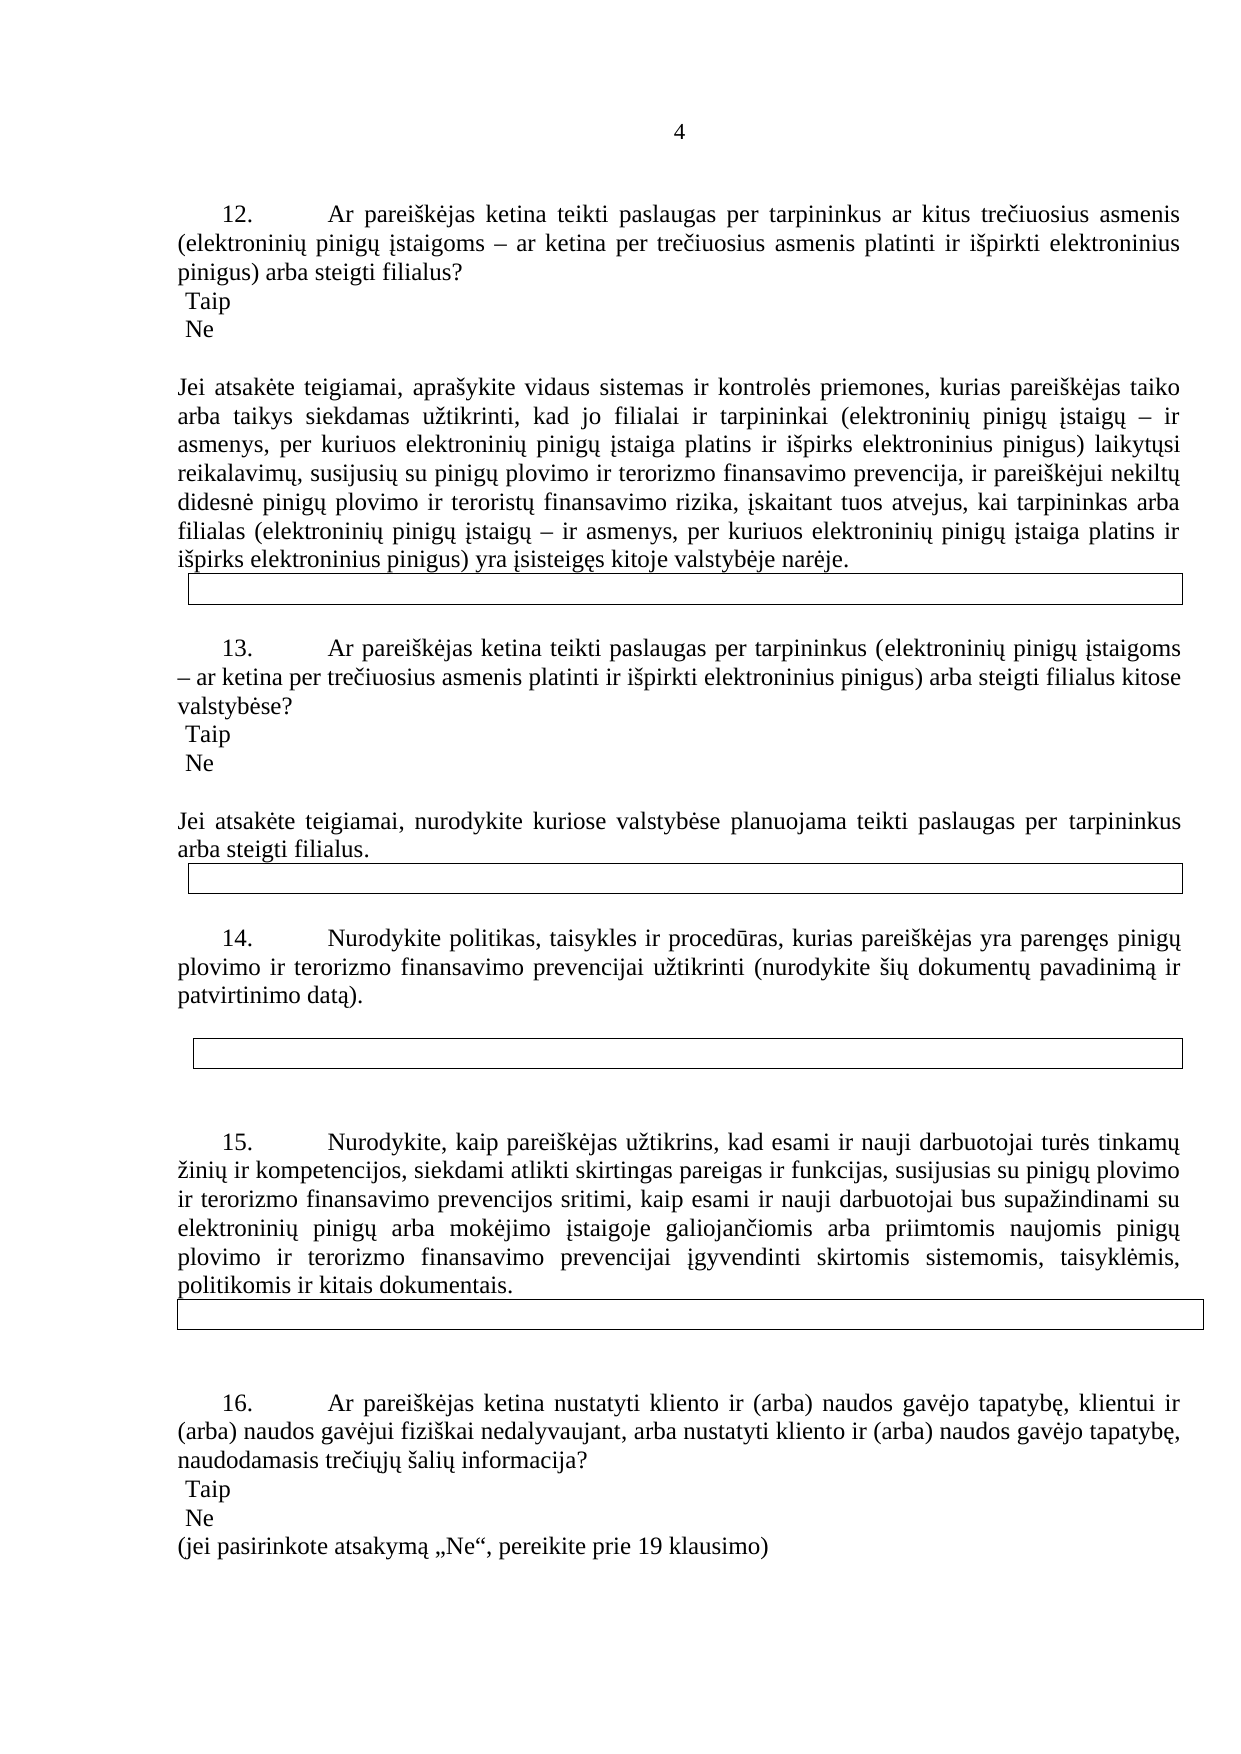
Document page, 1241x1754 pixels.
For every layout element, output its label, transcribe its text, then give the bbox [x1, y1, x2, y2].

text Taip [177, 1474, 1181, 1503]
text Ne [177, 1503, 1181, 1531]
text 12. Ar pareiškėjas ketina teikti paslaugas per tarpininkus ar kitus trečiuosius asmenis (elektroninių pinigų įstaigoms – ar ketina per trečiuosius asmenis platinti ir išpirkti elektroninius pinigus) arba steigti filialus? [177, 199, 1181, 286]
text Taip [177, 719, 1181, 748]
table_header [189, 864, 1182, 893]
table_header [178, 1300, 1203, 1329]
table_header [189, 574, 1182, 603]
text (jei pasirinkote atsakymą „Ne“, pereikite prie 19 klausimo) [177, 1531, 1181, 1560]
text Ne [177, 314, 1181, 343]
text Jei atsakėte teigiamai, nurodykite kuriose valstybėse planuojama teikti paslaugas per tarpininkus arba steigti filialus. [177, 806, 1181, 863]
text Jei atsakėte teigiamai, aprašykite vidaus sistemas ir kontrolės priemones, kurias pareiškėjas taiko arba taikys siekdamas užtikrinti, kad jo filialai ir tarpininkai (elektroninių pinigų įstaigų – ir asmenys, per kuriuos elektroninių pinigų įstaiga platins ir išpirks elektroninius pinigus) laikytųsi reikalavimų, susijusių su pinigų plovimo ir terorizmo finansavimo prevencija, ir pareiškėjui nekiltų didesnė pinigų plovimo ir teroristų finansavimo rizika, įskaitant tuos atvejus, kai tarpininkas arba filialas (elektroninių pinigų įstaigų – ir asmenys, per kuriuos elektroninių pinigų įstaiga platins ir išpirks elektroninius pinigus) yra įsisteigęs kitoje valstybėje narėje. [177, 372, 1181, 573]
text 13. Ar pareiškėjas ketina teikti paslaugas per tarpininkus (elektroninių pinigų įstaigoms – ar ketina per trečiuosius asmenis platinti ir išpirkti elektroninius pinigus) arba steigti filialus kitose valstybėse? [177, 633, 1181, 719]
table_header [194, 1039, 1182, 1068]
text Taip [177, 286, 1181, 314]
text 15. Nurodykite, kaip pareiškėjas užtikrins, kad esami ir nauji darbuotojai turės tinkamų žinių ir kompetencijos, siekdami atlikti skirtingas pareigas ir funkcijas, susijusias su pinigų plovimo ir terorizmo finansavimo prevencijos sritimi, kaip esami ir nauji darbuotojai bus supažindinami su elektroninių pinigų arba mokėjimo įstaigoje galiojančiomis arba priimtomis naujomis pinigų plovimo ir terorizmo finansavimo prevencijai įgyvendinti skirtomis sistemomis, taisyklėmis, politikomis ir kitais dokumentais. [177, 1127, 1181, 1299]
text 16. Ar pareiškėjas ketina nustatyti kliento ir (arba) naudos gavėjo tapatybę, klientui ir (arba) naudos gavėjui fiziškai nedalyvaujant, arba nustatyti kliento ir (arba) naudos gavėjo tapatybę, naudodamasis trečiųjų šalių informacija? [177, 1388, 1181, 1474]
text Ne [177, 748, 1181, 777]
text 14. Nurodykite politikas, taisykles ir procedūras, kurias pareiškėjas yra parengęs pinigų plovimo ir terorizmo finansavimo prevencijai užtikrinti (nurodykite šių dokumentų pavadinimą ir patvirtinimo datą). [177, 923, 1181, 1009]
